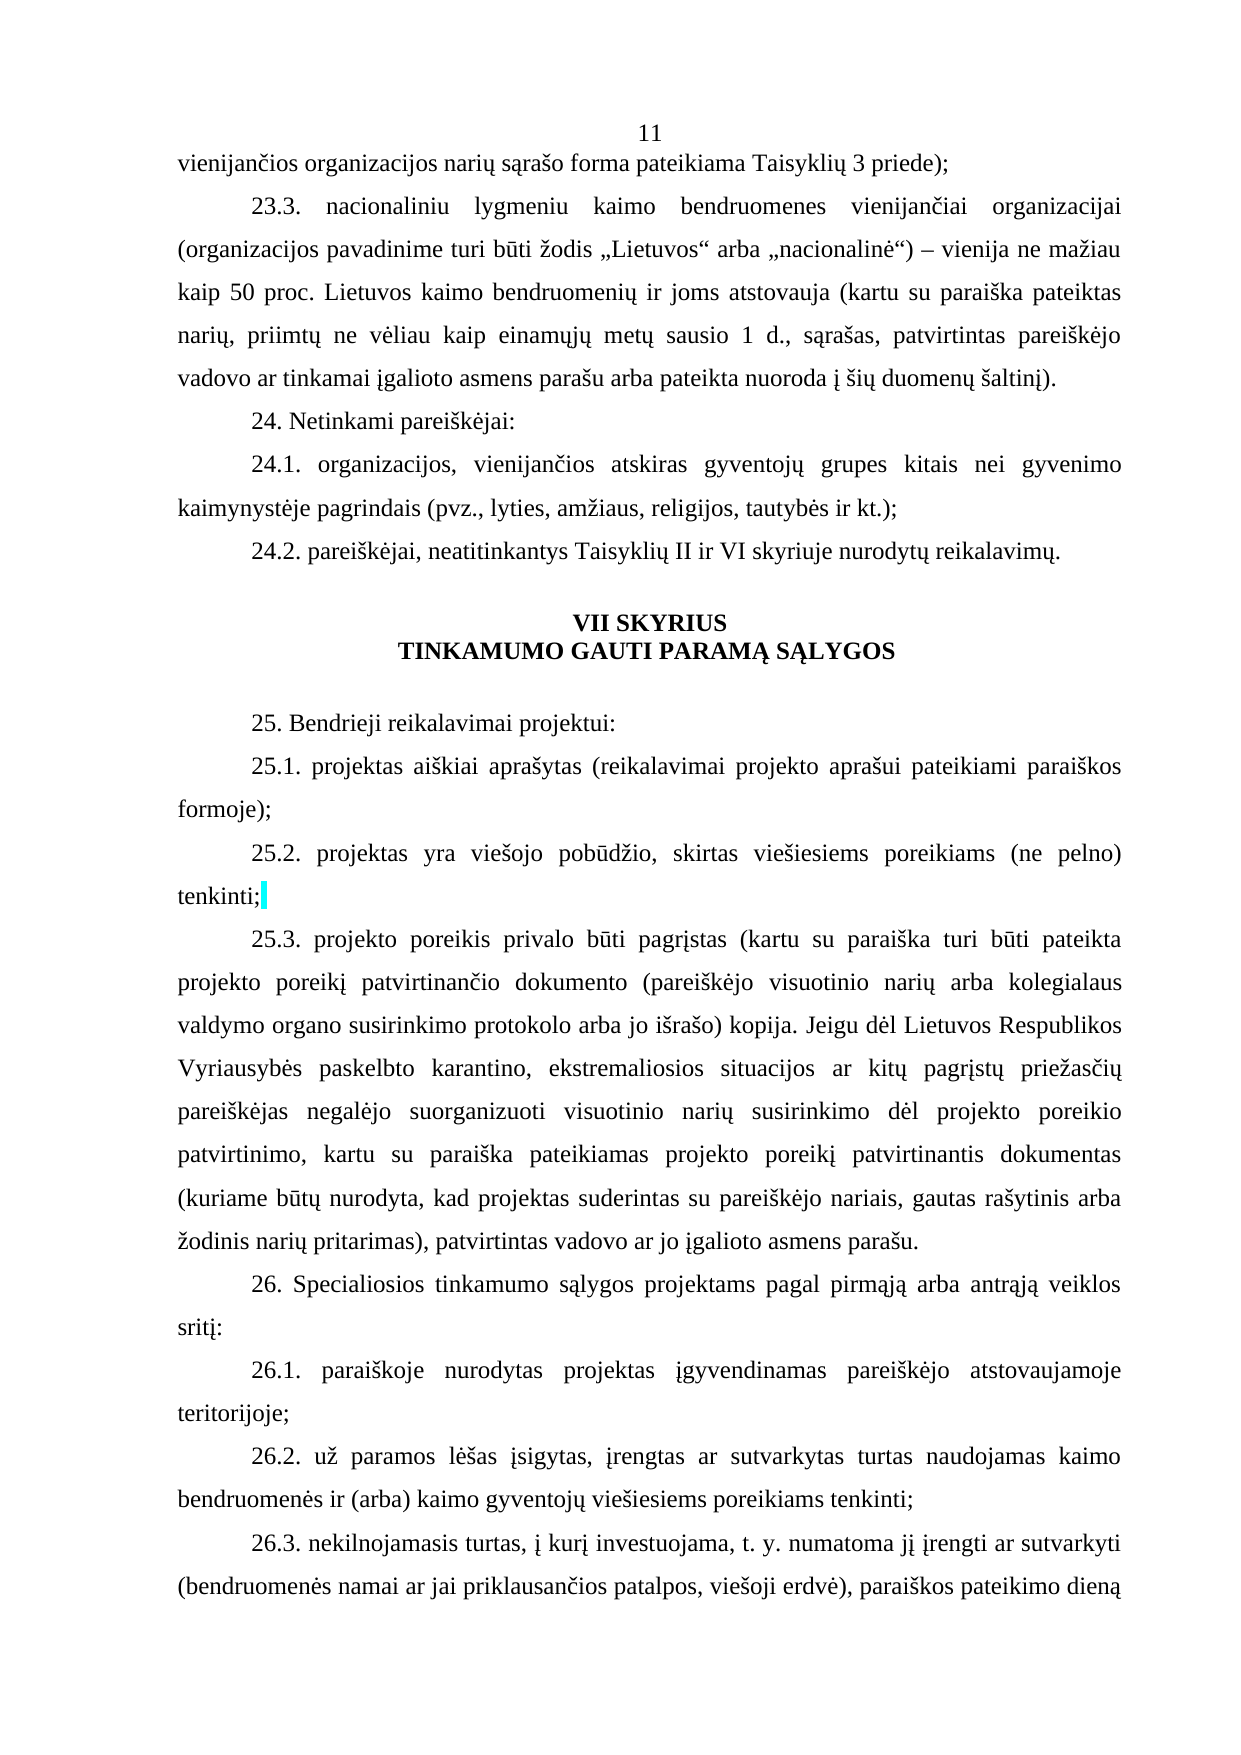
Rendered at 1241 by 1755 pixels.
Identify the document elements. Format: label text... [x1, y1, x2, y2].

text 25.1. projektas aiškiai aprašytas (reikalavimai projekto aprašui pateikiami paraiškos formoje); [177, 751, 1122, 823]
text 24.2. pareiškėjai, neatitinkantys Taisyklių II ir VI skyriuje nurodytų reikalavimų. [177, 536, 1122, 564]
text 26. Specialiosios tinkamumo sąlygos projektams pagal pirmąją arba antrąją veiklos sritį: [177, 1269, 1122, 1341]
text 26.3. nekilnojamasis turtas, į kurį investuojama, t. y. numatoma jį įrengti ar sutvarkyti (bendruomenės namai ar jai priklausančios patalpos, viešoji erdvė), paraiškos pateikimo dieną [177, 1528, 1122, 1599]
text 24.1. organizacijos, vienijančios atskiras gyventojų grupes kitais nei gyvenimo kaimynystėje pagrindais (pvz., lyties, amžiaus, religijos, tautybės ir kt.); [177, 449, 1122, 521]
text vienijančios organizacijos narių sąrašo forma pateikiama Taisyklių 3 priede); [177, 148, 1122, 176]
text 25.2. projektas yra viešojo pobūdžio, skirtas viešiesiems poreikiams (ne pelno) tenkinti; [177, 838, 1122, 909]
text TINKAMUMO GAUTI PARAMĄ SĄLYGOS [177, 636, 1122, 665]
text 26.2. už paramos lėšas įsigytas, įrengtas ar sutvarkytas turtas naudojamas kaimo bendruomenės ir (arba) kaimo gyventojų viešiesiems poreikiams tenkinti; [177, 1441, 1122, 1513]
text VII SKYRIUS [177, 608, 1122, 636]
text 23.3. nacionaliniu lygmeniu kaimo bendruomenes vienijančiai organizacijai (organizacijos pavadinime turi būti žodis „Lietuvos“ arba „nacionalinė“) – vienija ne mažiau kaip 50 proc. Lietuvos kaimo bendruomenių ir joms atstovauja (kartu su paraiška pateiktas narių, priimtų ne vėliau kaip einamųjų metų sausio 1 d., sąrašas, patvirtintas pareiškėjo vadovo ar tinkamai įgalioto asmens parašu arba pateikta nuoroda į šių duomenų šaltinį). [177, 191, 1122, 392]
text 24. Netinkami pareiškėjai: [177, 406, 1122, 435]
text 25.3. projekto poreikis privalo būti pagrįstas (kartu su paraiška turi būti pateikta projekto poreikį patvirtinančio dokumento (pareiškėjo visuotinio narių arba kolegialaus valdymo organo susirinkimo protokolo arba jo išrašo) kopija. Jeigu dėl Lietuvos Respublikos Vyriausybės paskelbto karantino, ekstremaliosios situacijos ar kitų pagrįstų priežasčių pareiškėjas negalėjo suorganizuoti visuotinio narių susirinkimo dėl projekto poreikio patvirtinimo, kartu su paraiška pateikiamas projekto poreikį patvirtinantis dokumentas (kuriame būtų nurodyta, kad projektas suderintas su pareiškėjo nariais, gautas rašytinis arba žodinis narių pritarimas), patvirtintas vadovo ar jo įgalioto asmens parašu. [177, 924, 1122, 1254]
text 25. Bendrieji reikalavimai projektui: [177, 708, 1122, 737]
text 26.1. paraiškoje nurodytas projektas įgyvendinamas pareiškėjo atstovaujamoje teritorijoje; [177, 1355, 1122, 1427]
